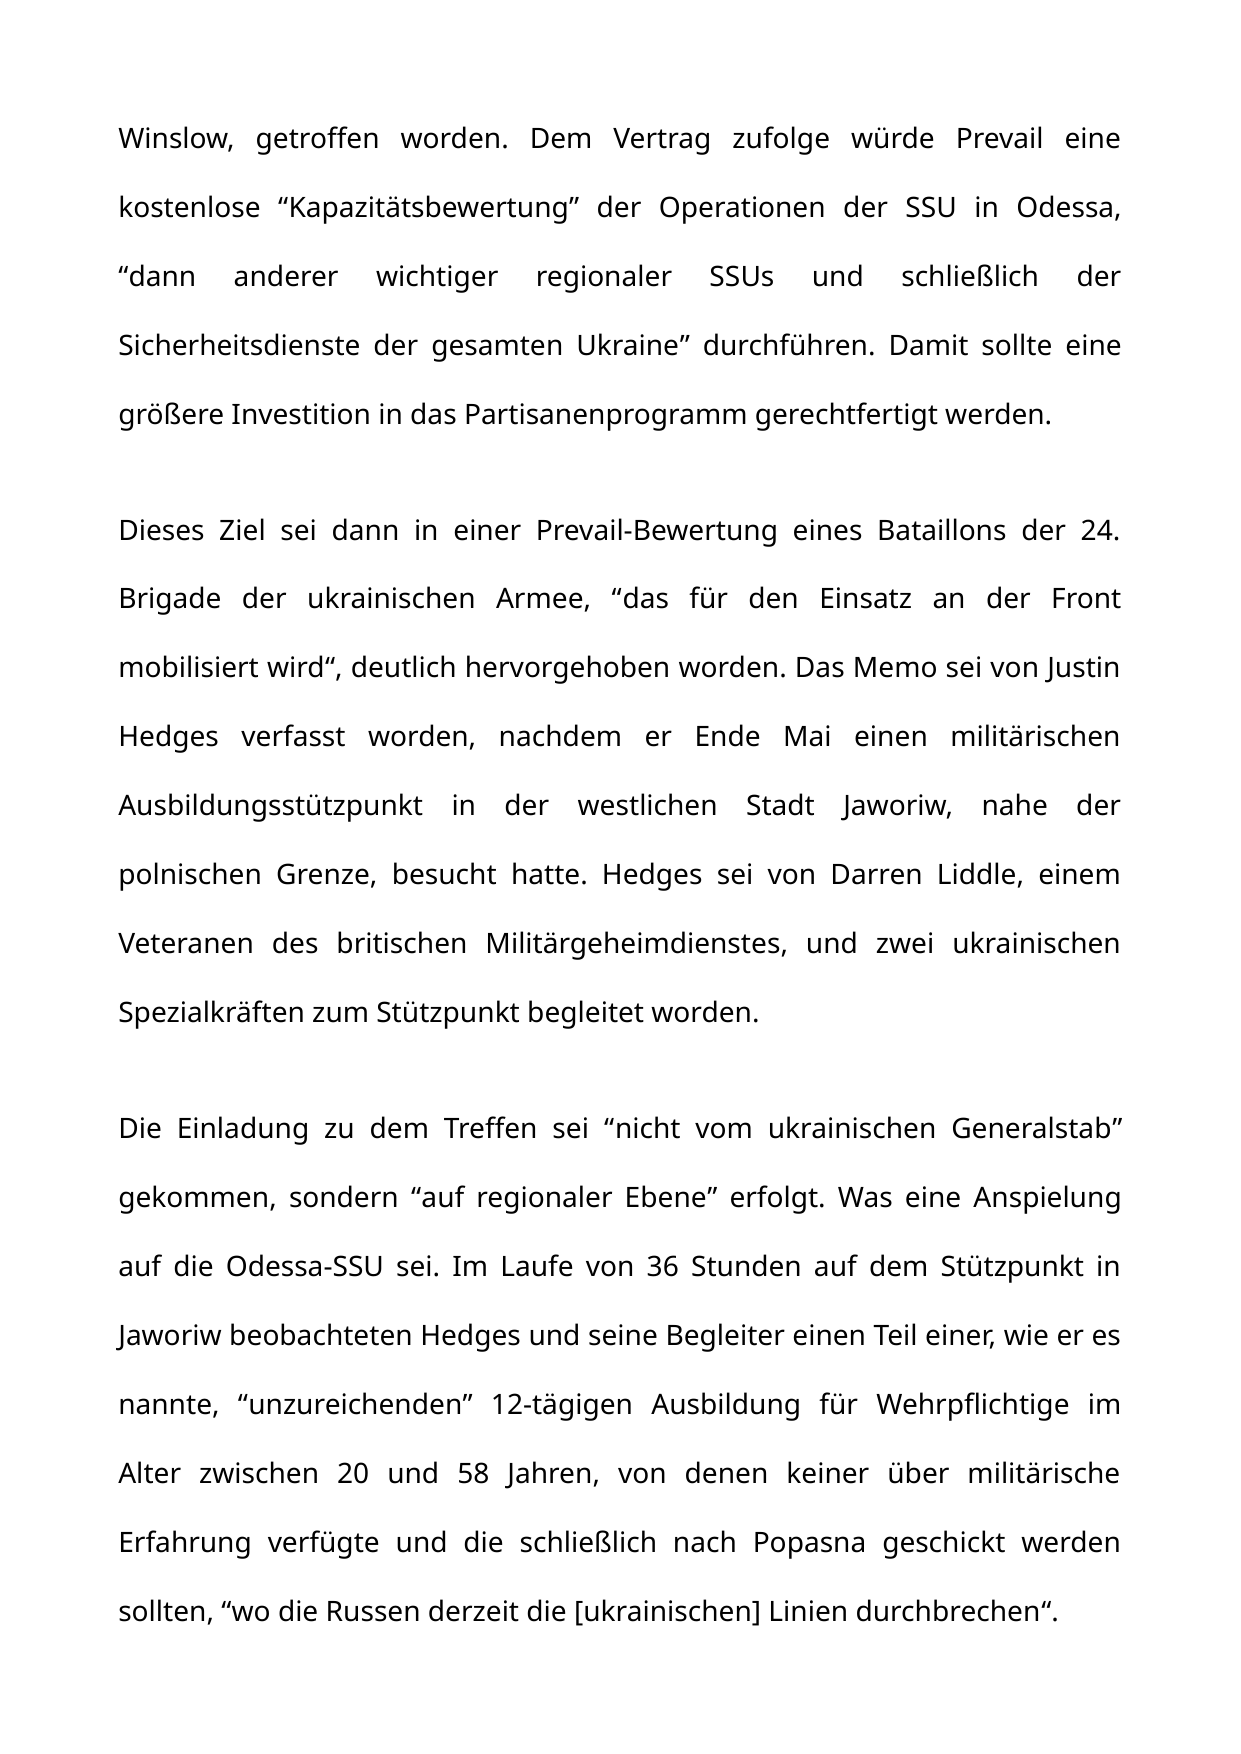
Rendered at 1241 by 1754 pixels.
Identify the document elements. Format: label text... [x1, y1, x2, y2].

text Dieses Ziel sei dann in einer Prevail-Bewertung eines Bataillons der 24. Brigade der ukrainischen Armee, “das für den Einsatz an der Front mobilisiert wird“, deutlich hervorgehoben worden. Das Memo sei von Justin Hedges verfasst worden, nachdem er Ende Mai einen militärischen Ausbildungsstützpunkt in der westlichen Stadt Jaworiw, nahe der polnischen Grenze, besucht hatte. Hedges sei von Darren Liddle, einem Veteranen des britischen Militärgeheimdienstes, und zwei ukrainischen Spezialkräften zum Stützpunkt begleitet worden. [118, 510, 1122, 1031]
text Die Einladung zu dem Treffen sei “nicht vom ukrainischen Generalstab” gekommen, sondern “auf regionaler Ebene” erfolgt. Was eine Anspielung auf die Odessa-SSU sei. Im Laufe von 36 Stunden auf dem Stützpunkt in Jaworiw beobachteten Hedges und seine Begleiter einen Teil einer, wie er es nannte, “unzureichenden” 12-tägigen Ausbildung für Wehrpflichtige im Alter zwischen 20 und 58 Jahren, von denen keiner über militärische Erfahrung verfügte und die schließlich nach Popasna geschickt werden sollten, “wo die Russen derzeit die [ukrainischen] Linien durchbrechen“. [118, 1108, 1122, 1629]
text Winslow, getroffen worden. Dem Vertrag zufolge würde Prevail eine kostenlose “Kapazitätsbewertung” der Operationen der SSU in Odessa, “dann anderer wichtiger regionaler SSUs und schließlich der Sicherheitsdienste der gesamten Ukraine” durchführen. Damit sollte eine größere Investition in das Partisanenprogramm gerechtfertigt werden. [118, 118, 1122, 432]
